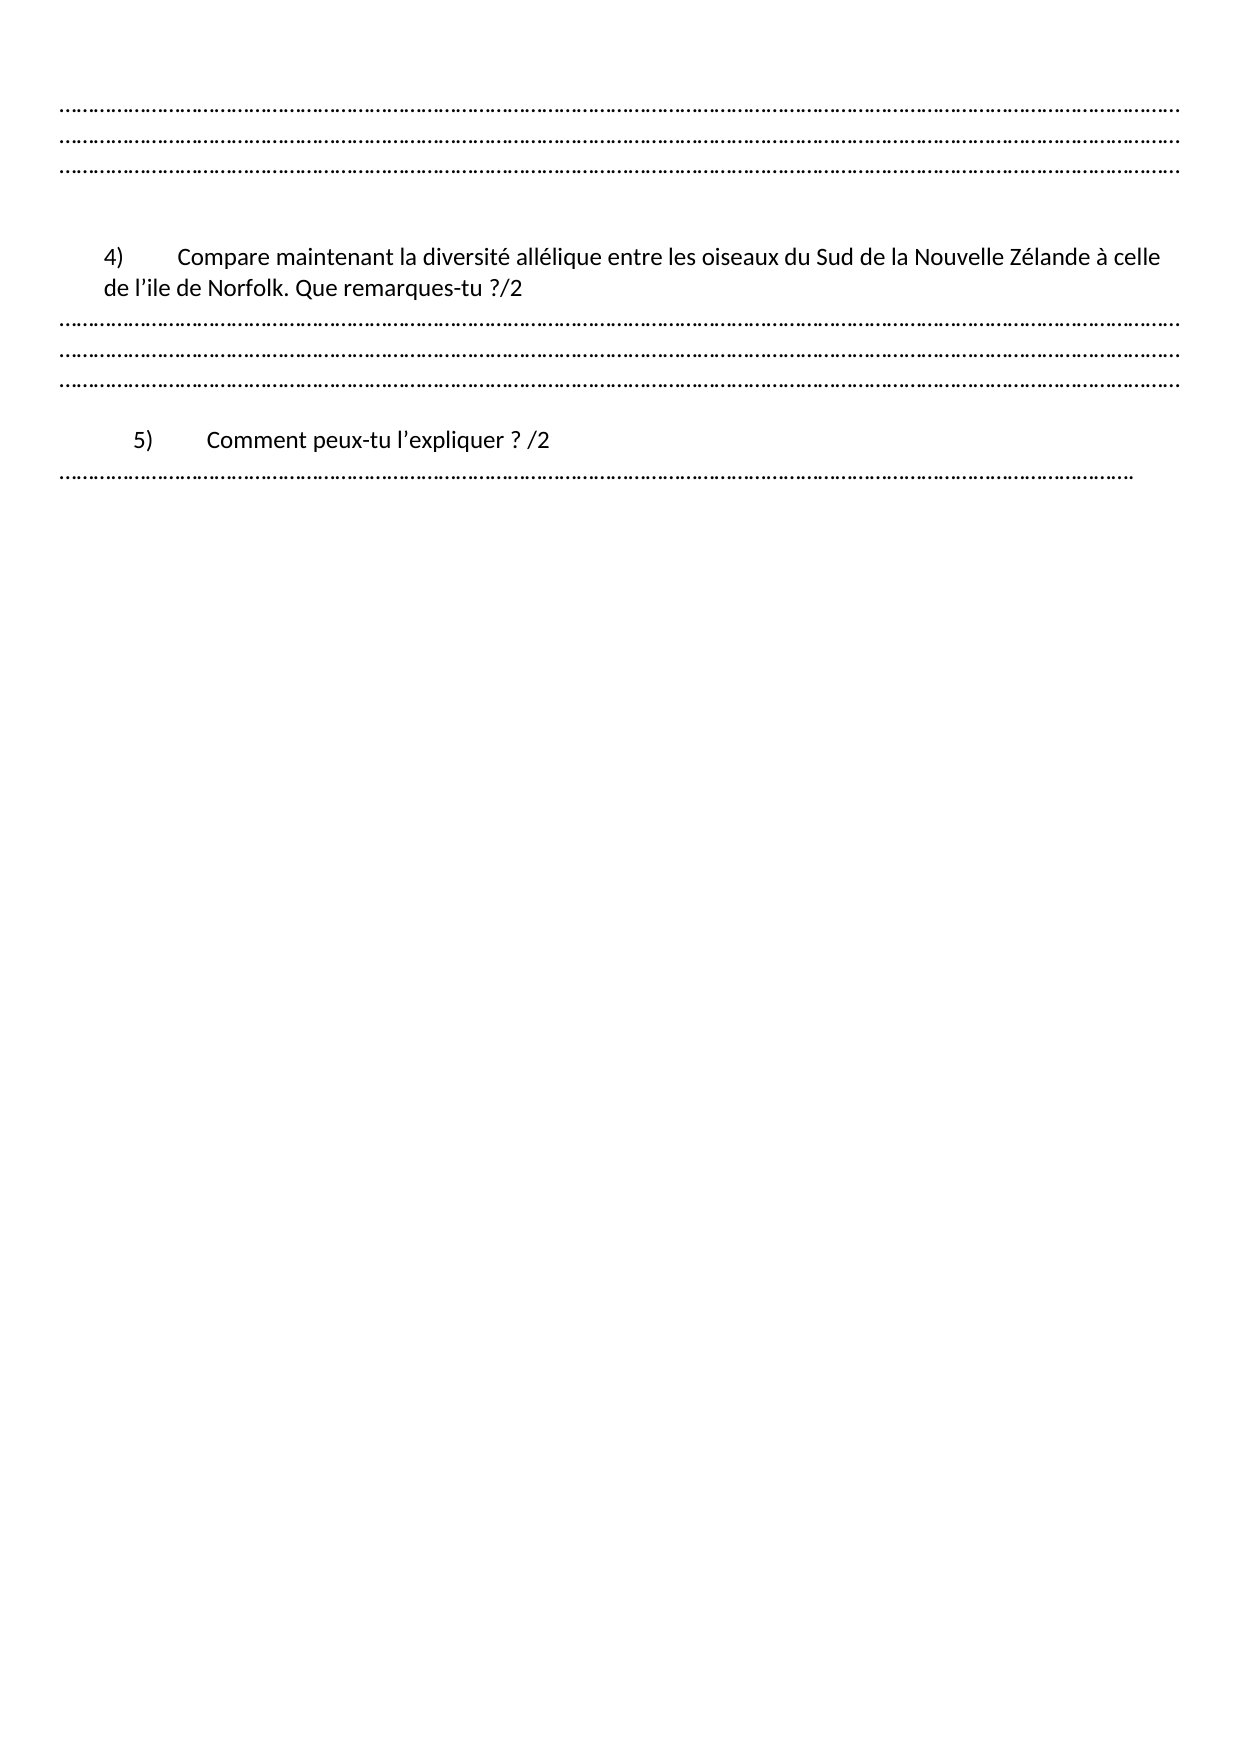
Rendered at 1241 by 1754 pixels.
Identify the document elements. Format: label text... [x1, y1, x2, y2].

text …………………………………………………………………………………………………………………………………………………………………………… [59, 150, 1181, 180]
list Comment peux-tu l’expliquer ? /2 [133, 424, 1181, 455]
list Compare maintenant la diversité allélique entre les oiseaux du Sud de la Nouvelle Zélande à celle de l’ile de Norfolk. Que remarques-tu ?/2 [103, 241, 1181, 302]
text …………………………………………………………………………………………………………………………………………………………………………… [59, 302, 1181, 333]
text …………………………………………………………………………………………………………………………………………………………………………… [59, 119, 1181, 150]
text …………………………………………………………………………………………………………………………………………………………………………… [59, 363, 1181, 394]
text …………………………………………………………………………………………………………………………………………………………………………… [59, 333, 1181, 363]
text …………………………………………………………………………………………………………………………………………………………………………… [59, 89, 1181, 119]
text ……………………………………………………………………………………………………………………………………………………………………. [59, 455, 1181, 485]
